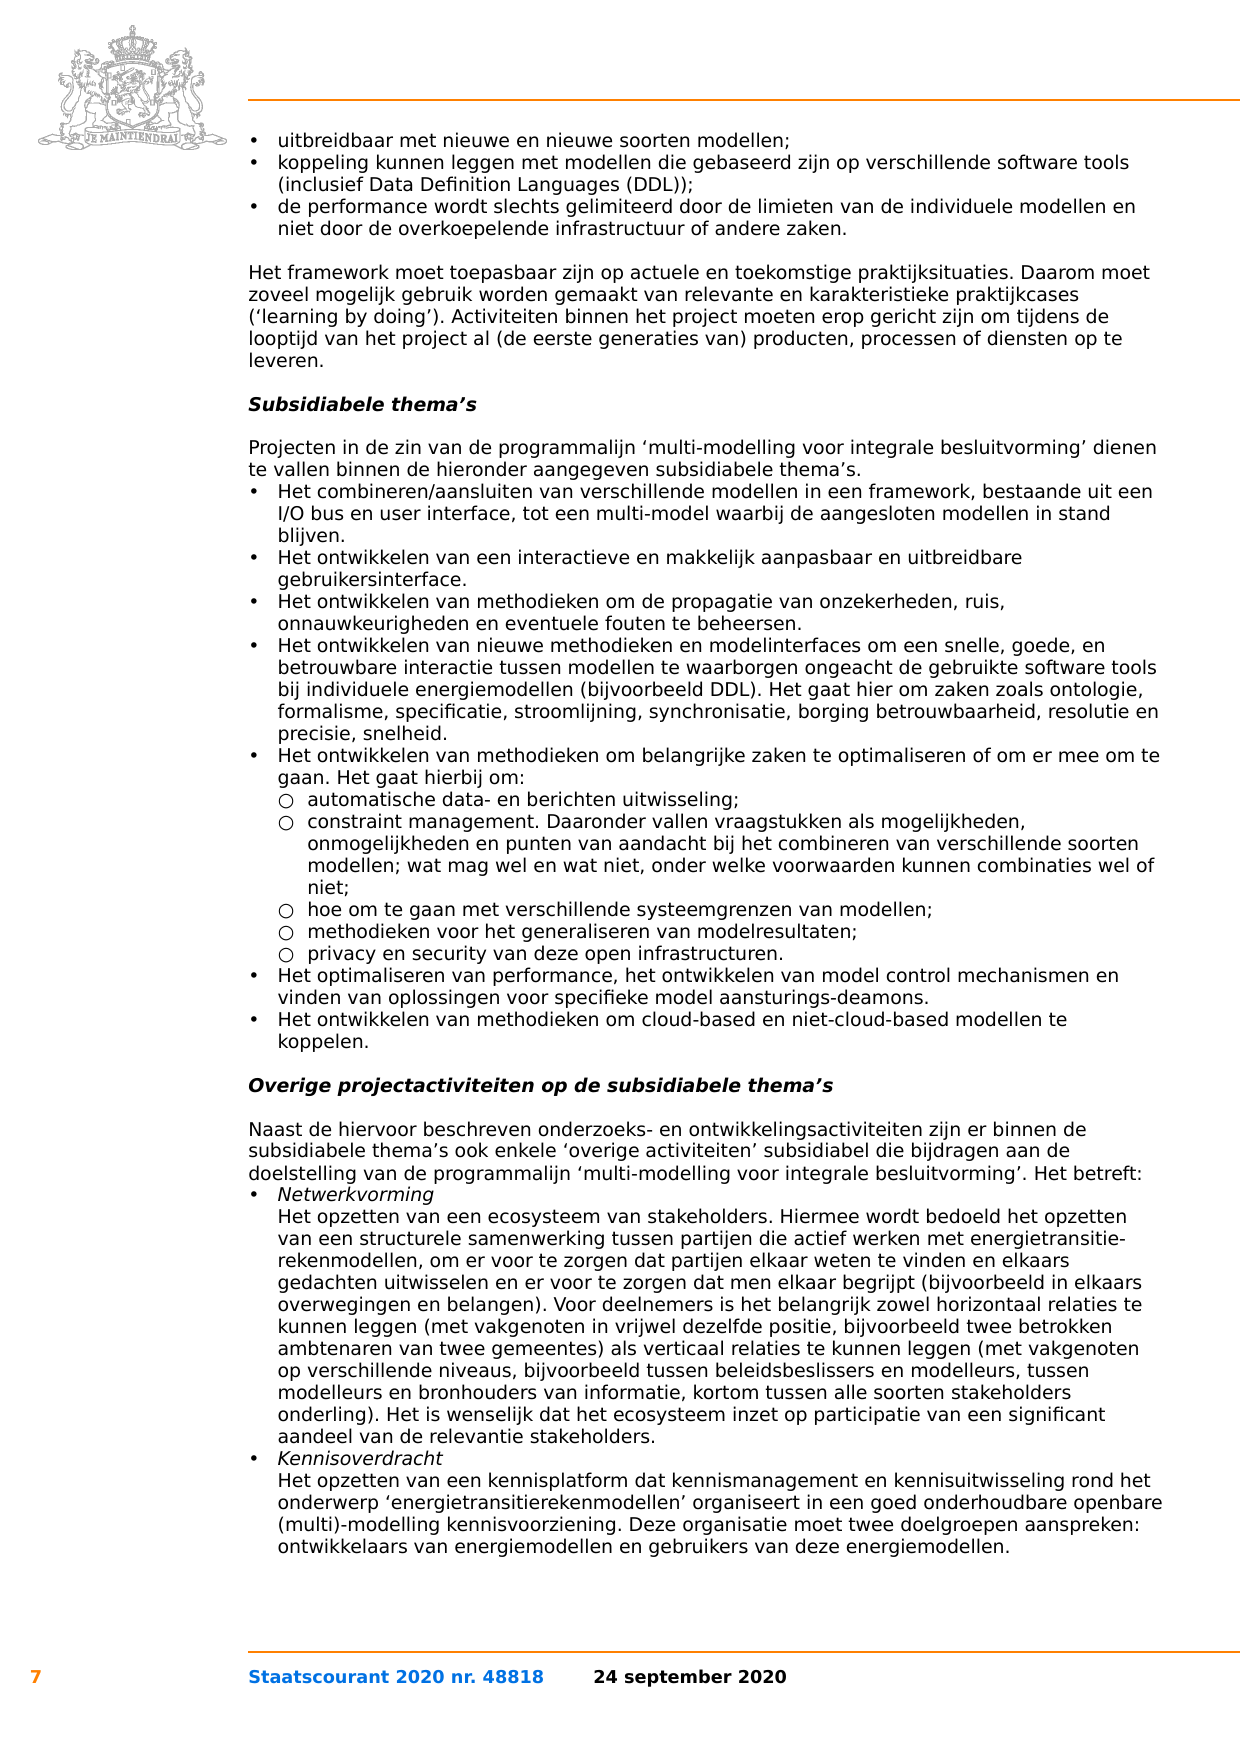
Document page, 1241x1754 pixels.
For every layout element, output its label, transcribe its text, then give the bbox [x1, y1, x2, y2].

text ○ constraint management. Daaronder vallen vraagstukken als mogelijkheden, onmogelijkheden en punten van aandacht bij het combineren van verschillende soorten modellen; wat mag wel en wat niet, onder welke voorwaarden kunnen combinaties wel of niet; [278, 811, 1163, 899]
text Naast de hiervoor beschreven onderzoeks- en ontwikkelingsactiviteiten zijn er binnen de subsidiabele thema’s ook enkele ‘overige activiteiten’ subsidiabel die bijdragen aan de doelstelling van de programmalijn ‘multi-modelling voor integrale besluitvorming’. Het betreft: [248, 1118, 1163, 1184]
text Het opzetten van een kennisplatform dat kennismanagement en kennisuitwisseling rond het onderwerp ‘energietransitierekenmodellen’ organiseert in een goed onderhoudbare openbare (multi)-modelling kennisvoorziening. Deze organisatie moet twee doelgroepen aanspreken: ontwikkelaars van energiemodellen en gebruikers van deze energiemodellen. [277, 1470, 1163, 1558]
text ○ privacy en security van deze open infrastructuren. [278, 943, 1163, 965]
subtitle Subsidiabele thema’s [248, 393, 1163, 415]
text Het opzetten van een ecosysteem van stakeholders. Hiermee wordt bedoeld het opzetten van een structurele samenwerking tussen partijen die actief werken met energietransitie-rekenmodellen, om er voor te zorgen dat partijen elkaar weten te vinden en elkaars gedachten uitwisselen en er voor te zorgen dat men elkaar begrijpt (bijvoorbeeld in elkaars overwegingen en belangen). Voor deelnemers is het belangrijk zowel horizontaal relaties te kunnen leggen (met vakgenoten in vrijwel dezelfde positie, bijvoorbeeld twee betrokken ambtenaren van twee gemeentes) als verticaal relaties te kunnen leggen (met vakgenoten op verschillende niveaus, bijvoorbeeld tussen beleidsbeslissers en modelleurs, tussen modelleurs en bronhouders van informatie, kortom tussen alle soorten stakeholders onderling). Het is wenselijk dat het ecosysteem inzet op participatie van een significant aandeel van de relevantie stakeholders. [277, 1206, 1163, 1448]
text • Het ontwikkelen van methodieken om belangrijke zaken te optimaliseren of om er mee om te gaan. Het gaat hierbij om: [248, 745, 1163, 789]
text ○ hoe om te gaan met verschillende systeemgrenzen van modellen; [278, 899, 1163, 921]
text • Het combineren/aansluiten van verschillende modellen in een framework, bestaande uit een I/O bus en user interface, tot een multi-model waarbij de aangesloten modellen in stand blijven. [248, 481, 1163, 547]
text ○ methodieken voor het generaliseren van modelresultaten; [278, 921, 1163, 943]
text Het framework moet toepasbaar zijn op actuele en toekomstige praktijksituaties. Daarom moet zoveel mogelijk gebruik worden gemaakt van relevante en karakteristieke praktijkcases (‘learning by doing’). Activiteiten binnen het project moeten erop gericht zijn om tijdens de looptijd van het project al (de eerste generaties van) producten, processen of diensten op te leveren. [248, 262, 1163, 372]
text • Het optimaliseren van performance, het ontwikkelen van model control mechanismen en vinden van oplossingen voor specifieke model aansturings-deamons. [248, 965, 1163, 1009]
text • Netwerkvorming [248, 1184, 1163, 1206]
picture [38, 25, 227, 150]
text ○ automatische data- en berichten uitwisseling; [278, 789, 1163, 811]
text • Het ontwikkelen van methodieken om cloud-based en niet-cloud-based modellen te koppelen. [248, 1009, 1163, 1053]
subtitle Overige projectactiviteiten op de subsidiabele thema’s [248, 1074, 1163, 1097]
text • koppeling kunnen leggen met modellen die gebaseerd zijn op verschillende software tools (inclusief Data Definition Languages (DDL)); [248, 152, 1163, 196]
text • Het ontwikkelen van een interactieve en makkelijk aanpasbaar en uitbreidbare gebruikersinterface. [248, 547, 1163, 591]
text • uitbreidbaar met nieuwe en nieuwe soorten modellen; [248, 130, 1163, 152]
text • Het ontwikkelen van methodieken om de propagatie van onzekerheden, ruis, onnauwkeurigheden en eventuele fouten te beheersen. [248, 591, 1163, 635]
text • de performance wordt slechts gelimiteerd door de limieten van de individuele modellen en niet door de overkoepelende infrastructuur of andere zaken. [248, 196, 1163, 240]
text Projecten in de zin van de programmalijn ‘multi-modelling voor integrale besluitvorming’ dienen te vallen binnen de hieronder aangegeven subsidiabele thema’s. [248, 437, 1163, 481]
text • Het ontwikkelen van nieuwe methodieken en modelinterfaces om een snelle, goede, en betrouwbare interactie tussen modellen te waarborgen ongeacht de gebruikte software tools bij individuele energiemodellen (bijvoorbeeld DDL). Het gaat hier om zaken zoals ontologie, formalisme, specificatie, stroomlijning, synchronisatie, borging betrouwbaarheid, resolutie en precisie, snelheid. [248, 635, 1163, 745]
text • Kennisoverdracht [248, 1448, 1163, 1470]
